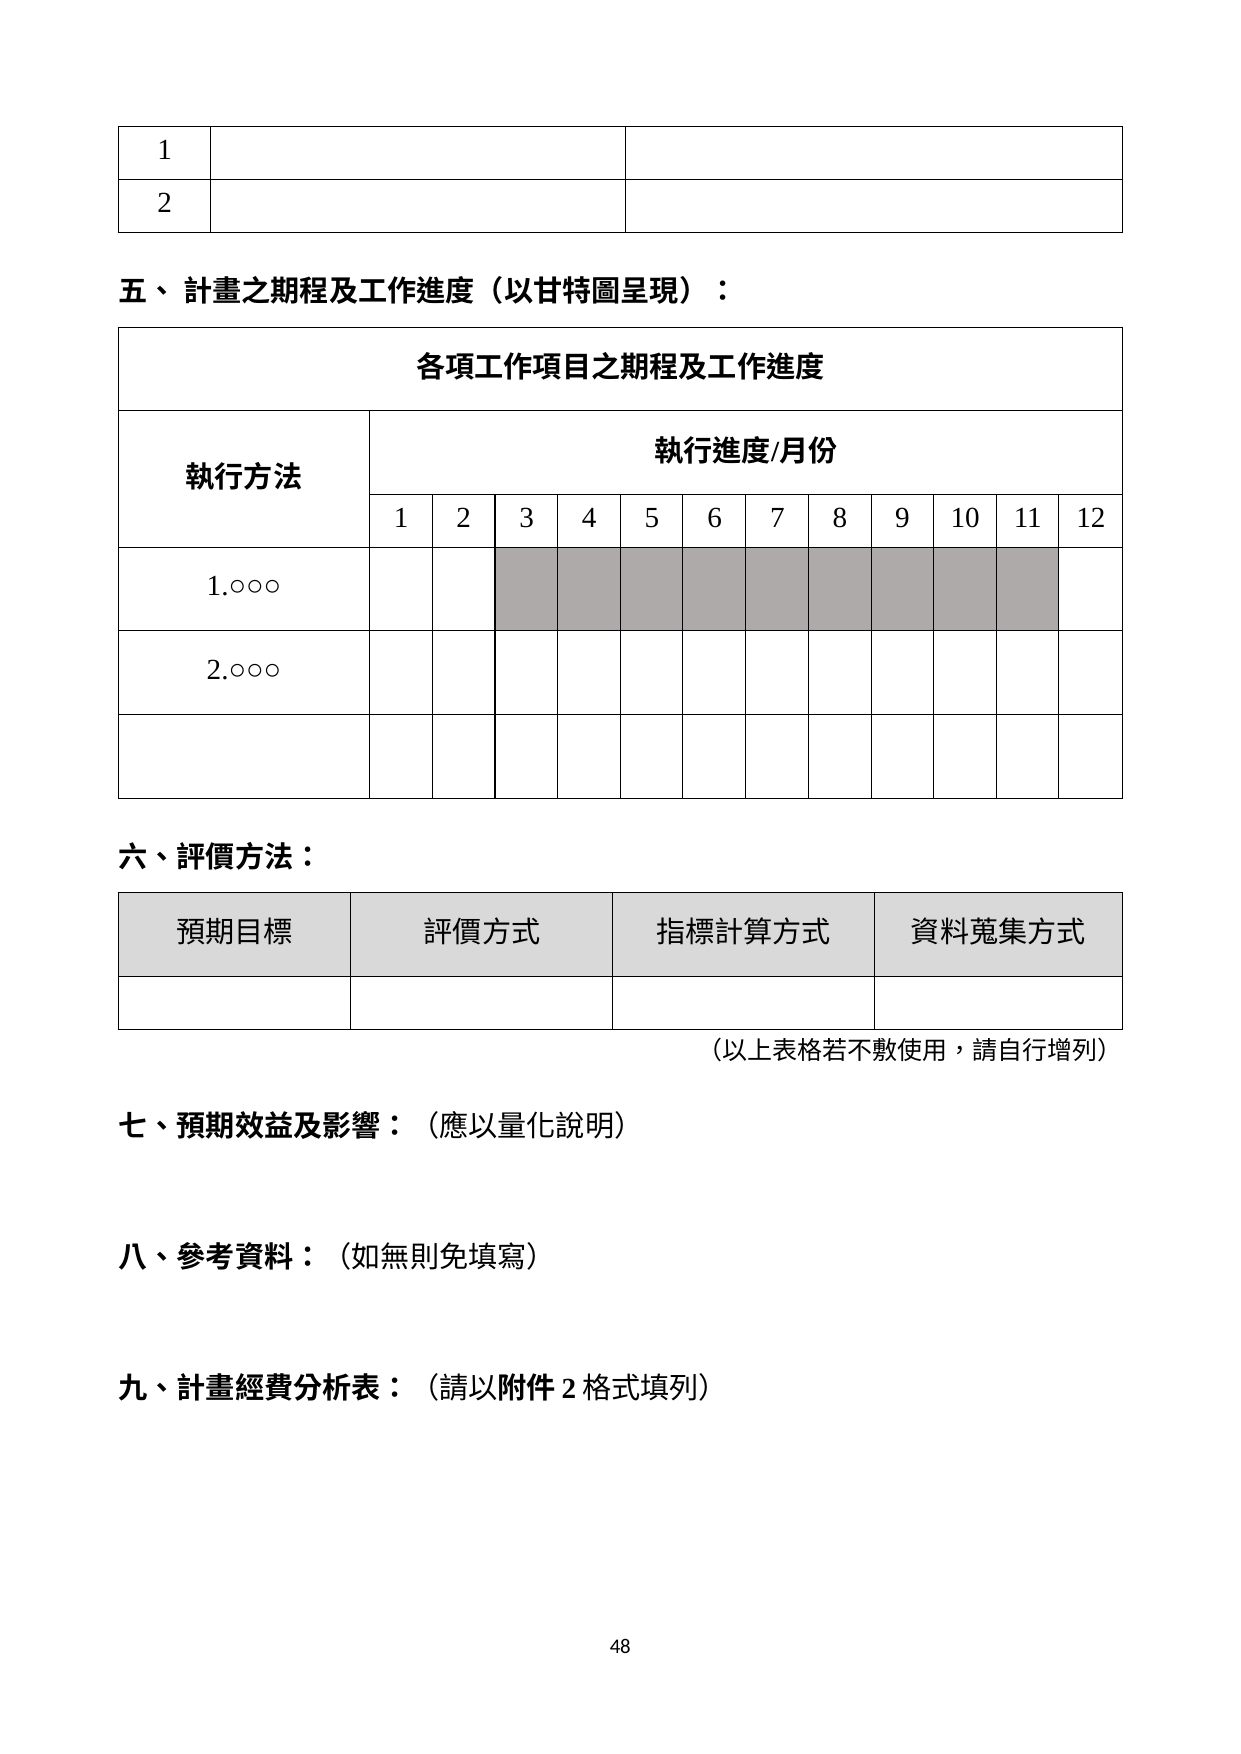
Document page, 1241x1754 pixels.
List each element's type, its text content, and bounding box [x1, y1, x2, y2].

table_cell [119, 715, 369, 797]
table_cell [626, 127, 1122, 179]
table_header 預期目標 [119, 893, 350, 976]
table_cell [683, 548, 745, 630]
table_cell 1 [119, 127, 210, 179]
table_cell [621, 631, 682, 714]
table_cell [809, 631, 871, 714]
table_header 各項工作項目之期程及工作進度 [119, 328, 1122, 410]
table_cell [558, 548, 620, 630]
table_header 資料蒐集方式 [875, 893, 1122, 976]
table_cell [496, 715, 557, 797]
table_cell [872, 715, 933, 797]
text （以上表格若不敷使用，請自行增列） [118, 1030, 1122, 1067]
text 六、評價方法： [118, 817, 1122, 892]
table_cell [809, 548, 871, 630]
table_cell 2.○○○ [119, 631, 369, 714]
table_cell [746, 715, 808, 797]
table_cell 12 [1059, 495, 1122, 547]
table_cell [211, 127, 625, 179]
table_cell [119, 977, 350, 1029]
table_header 指標計算方式 [613, 893, 874, 976]
table_cell 4 [558, 495, 620, 547]
table_cell [351, 977, 612, 1029]
table_cell 2 [433, 495, 494, 547]
table_cell 5 [621, 495, 682, 547]
table_cell [809, 715, 871, 797]
table_cell [613, 977, 874, 1029]
table_cell [558, 631, 620, 714]
table_cell [683, 631, 745, 714]
table_cell 1 [370, 495, 432, 547]
table_cell 3 [496, 495, 557, 547]
table_cell 執行進度/月份 [370, 411, 1122, 494]
table_cell [211, 180, 625, 232]
table_cell [746, 548, 808, 630]
table_cell [433, 715, 494, 797]
table_cell [997, 631, 1058, 714]
table_cell [496, 631, 557, 714]
table_cell [997, 715, 1058, 797]
table_cell 10 [934, 495, 996, 547]
table_cell [621, 715, 682, 797]
table_cell [621, 548, 682, 630]
table_cell [626, 180, 1122, 232]
table_cell [872, 631, 933, 714]
text 七、預期效益及影響：（應以量化說明） [118, 1086, 1122, 1161]
table_header 評價方式 [351, 893, 612, 976]
table_cell [683, 715, 745, 797]
table_cell [875, 977, 1122, 1029]
table_cell 2 [119, 180, 210, 232]
table_cell [1059, 715, 1122, 797]
table_cell [934, 548, 996, 630]
table_cell [370, 548, 432, 630]
text 五、 計畫之期程及工作進度（以甘特圖呈現）： [118, 252, 1122, 327]
table_cell [496, 548, 557, 630]
table_cell 1.○○○ [119, 548, 369, 630]
table_cell [370, 715, 432, 797]
text 八、參考資料：（如無則免填寫） [118, 1217, 1122, 1292]
table_cell 6 [683, 495, 745, 547]
table_cell [997, 548, 1058, 630]
table_cell [872, 548, 933, 630]
table_cell 7 [746, 495, 808, 547]
table_cell 8 [809, 495, 871, 547]
table_cell 執行方法 [119, 411, 369, 547]
table_cell [558, 715, 620, 797]
text 九、計畫經費分析表：（請以附件2格式填列） [118, 1349, 1122, 1424]
table_cell 11 [997, 495, 1058, 547]
table_cell [370, 631, 432, 714]
table_cell [433, 548, 494, 630]
table_cell [433, 631, 494, 714]
table_cell [934, 631, 996, 714]
table_cell 9 [872, 495, 933, 547]
table_cell [746, 631, 808, 714]
table_cell [934, 715, 996, 797]
table_cell [1059, 631, 1122, 714]
table_cell [1059, 548, 1122, 630]
